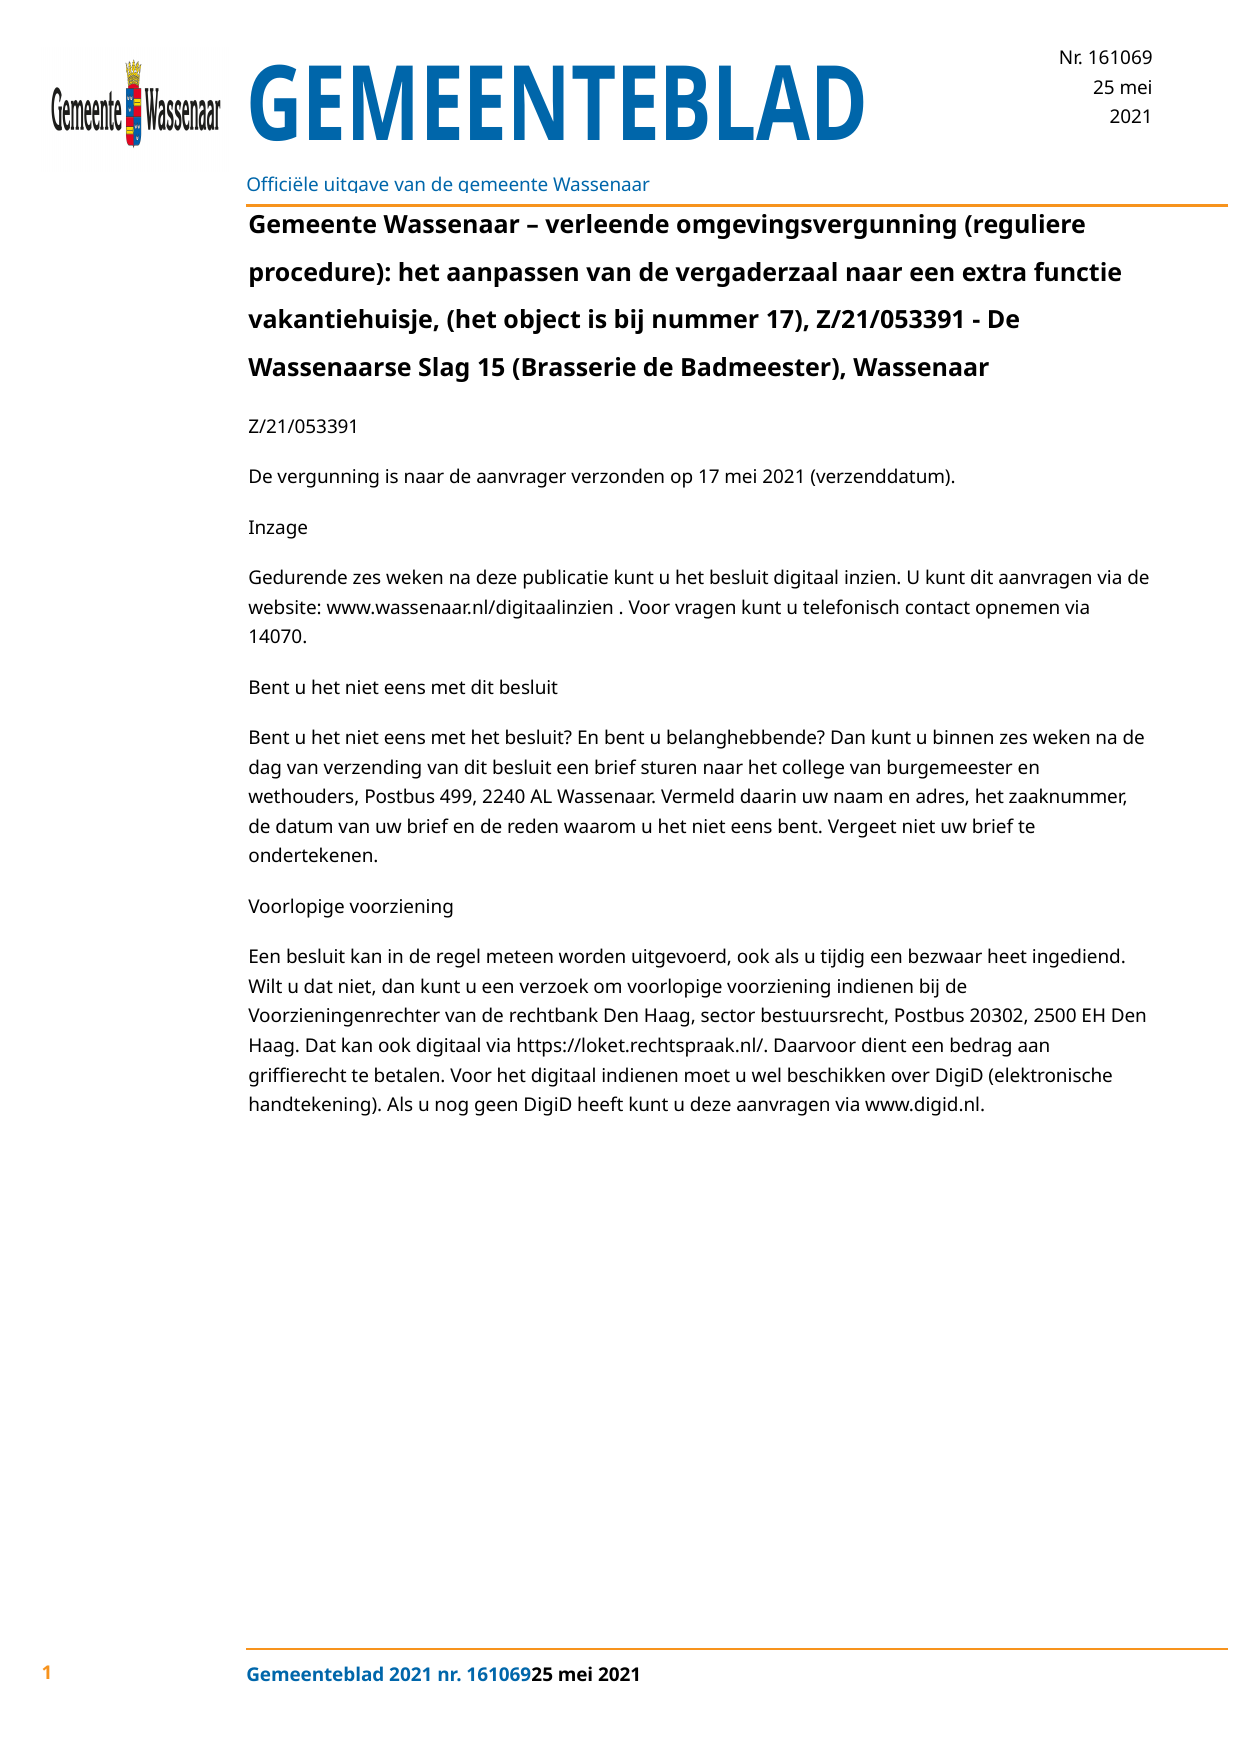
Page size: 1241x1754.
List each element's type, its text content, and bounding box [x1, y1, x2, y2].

text Z/21/053391 [248, 413, 1152, 439]
picture [41, 47, 231, 172]
text Bent u het niet eens met het besluit? En bent u belanghebbende? Dan kunt u binnen zes weken na de dag van verzending van dit besluit een brief sturen naar het college van burgemeester en wethouders, Postbus 499, 2240 AL Wassenaar. Vermeld daarin uw naam en adres, het zaaknummer, de datum van uw brief en de reden waarom u het niet eens bent. Vergeet niet uw brief te ondertekenen. [248, 724, 1152, 868]
text Inzage [248, 514, 1152, 540]
text Voorlopige voorziening [248, 893, 1152, 919]
text Een besluit kan in de regel meteen worden uitgevoerd, ook als u tijdig een bezwaar heet ingediend. Wilt u dat niet, dan kunt u een verzoek om voorlopige voorziening indienen bij de Voorzieningenrechter van de rechtbank Den Haag, sector bestuursrecht, Postbus 20302, 2500 EH Den Haag. Dat kan ook digitaal via https://loket.rechtspraak.nl/. Daarvoor dient een bedrag aan griffierecht te betalen. Voor het digitaal indienen moet u wel beschikken over DigiD (elektronische handtekening). Als u nog geen DigiD heeft kunt u deze aanvragen via www.digid.nl. [248, 943, 1152, 1117]
text Bent u het niet eens met dit besluit [248, 674, 1152, 700]
text De vergunning is naar de aanvrager verzonden op 17 mei 2021 (verzenddatum). [248, 463, 1152, 489]
text Gemeente Wassenaar – verleende omgevingsvergunning (reguliere procedure): het aanpassen van de vergaderzaal naar een extra functie vakantiehuisje, (het object is bij nummer 17), Z/21/053391 - De Wassenaarse Slag 15 (Brasserie de Badmeester), Wassenaar [248, 207, 1152, 384]
text Gedurende zes weken na deze publicatie kunt u het besluit digitaal inzien. U kunt dit aanvragen via de website: www.wassenaar.nl/digitaalinzien . Voor vragen kunt u telefonisch contact opnemen via 14070. [248, 564, 1152, 649]
